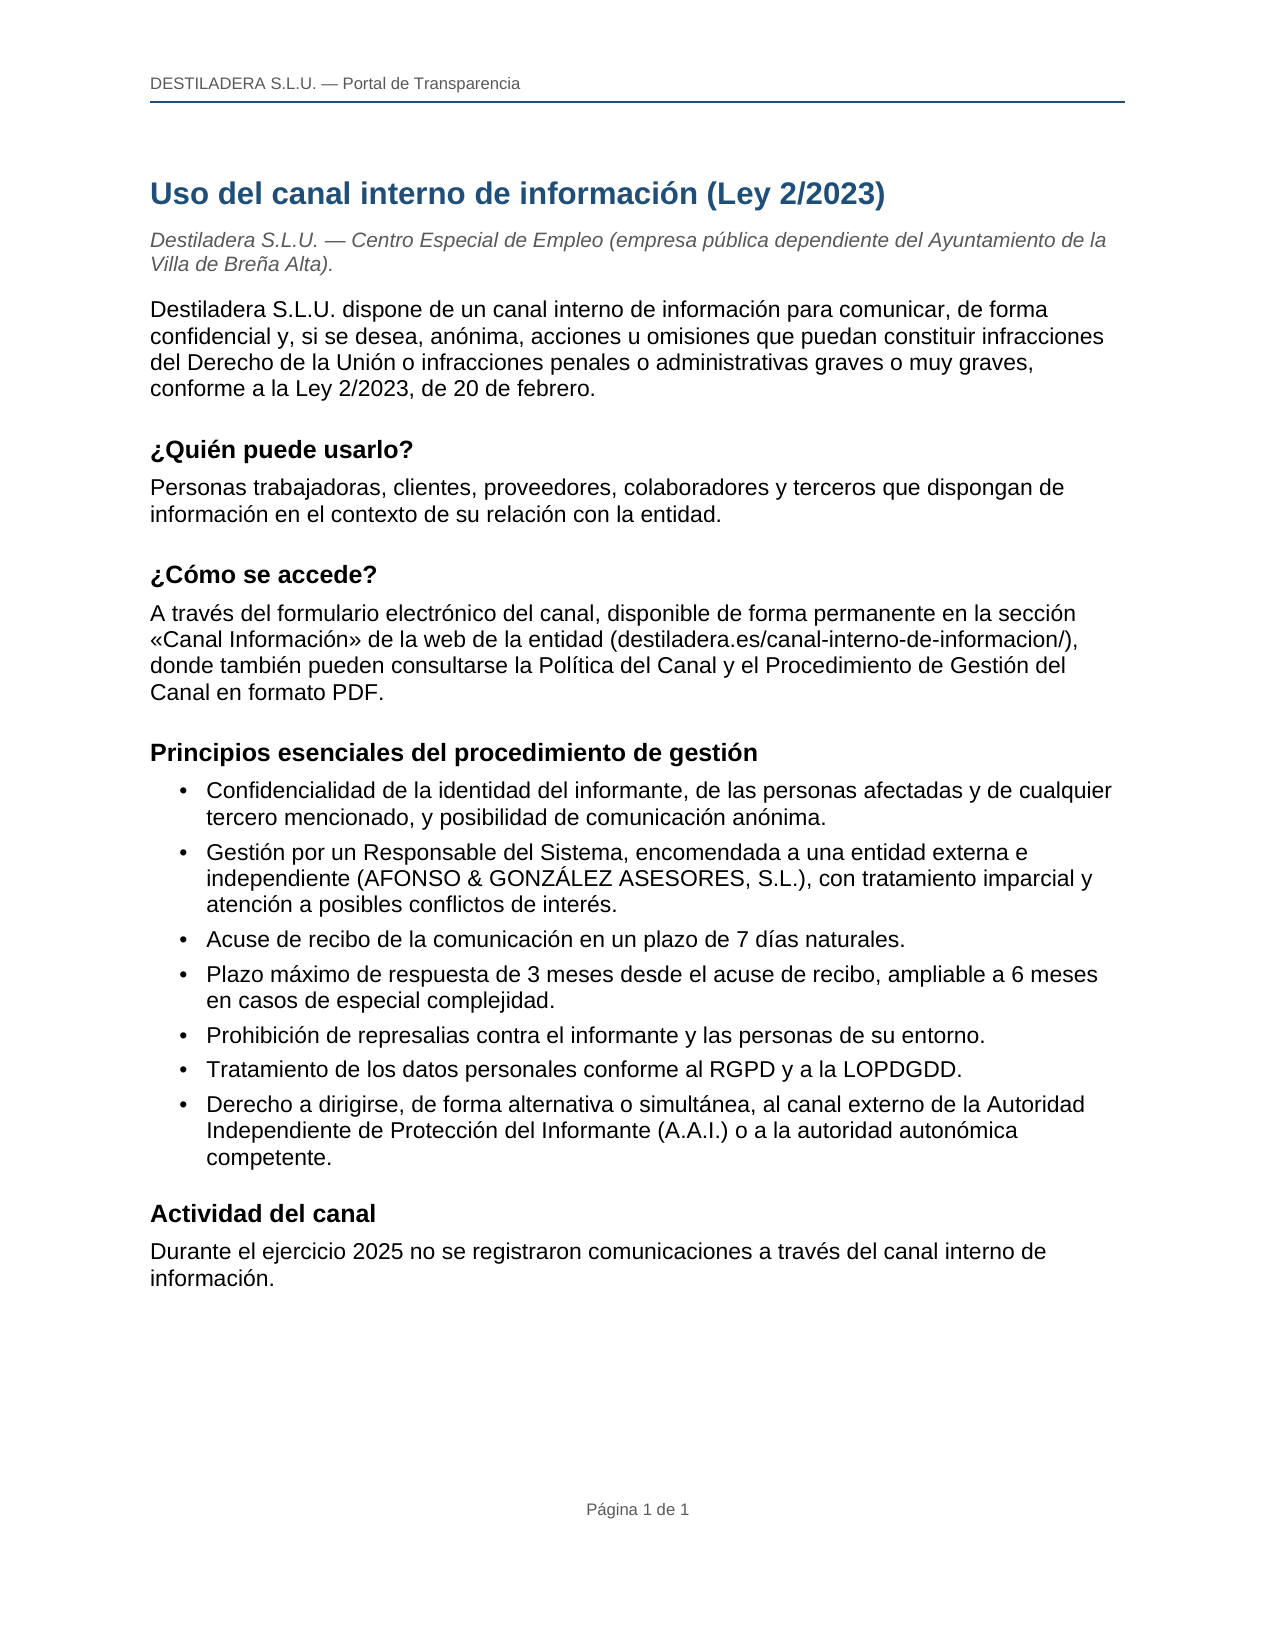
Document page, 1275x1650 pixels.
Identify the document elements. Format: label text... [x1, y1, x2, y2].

list Tratamiento de los datos personales conforme al RGPD y a la LOPDGDD. [179, 1056, 1125, 1083]
subtitle Uso del canal interno de información (Ley 2/2023) [150, 175, 1125, 211]
list Derecho a dirigirse, de forma alternativa o simultánea, al canal externo de la Autoridad Independiente de Protección del Informante (A.A.I.) o a la autoridad autonómica competente. [179, 1091, 1125, 1170]
text Personas trabajadoras, clientes, proveedores, colaboradores y terceros que dispongan de información en el contexto de su relación con la entidad. [150, 474, 1125, 527]
list Prohibición de represalias contra el informante y las personas de su entorno. [179, 1022, 1125, 1048]
text Destiladera S.L.U. dispone de un canal interno de información para comunicar, de forma confidencial y, si se desea, anónima, acciones u omisiones que puedan constituir infracciones del Derecho de la Unión o infracciones penales o administrativas graves o muy graves, conforme a la Ley 2/2023, de 20 de febrero. [150, 296, 1125, 402]
subtitle ¿Cómo se accede? [150, 560, 1125, 589]
list Gestión por un Responsable del Sistema, encomendada a una entidad externa e independiente (AFONSO & GONZÁLEZ ASESORES, S.L.), con tratamiento imparcial y atención a posibles conflictos de interés. [179, 838, 1125, 917]
subtitle Principios esenciales del procedimiento de gestión [150, 738, 1125, 767]
list Plazo máximo de respuesta de 3 meses desde el acuse de recibo, ampliable a 6 meses en casos de especial complejidad. [179, 961, 1125, 1013]
list Confidencialidad de la identidad del informante, de las personas afectadas y de cualquier tercero mencionado, y posibilidad de comunicación anónima. [179, 777, 1125, 830]
subtitle Actividad del canal [150, 1199, 1125, 1228]
text Destiladera S.L.U. — Centro Especial de Empleo (empresa pública dependiente del Ayuntamiento de la Villa de Breña Alta). [150, 228, 1125, 276]
subtitle ¿Quién puede usarlo? [150, 435, 1125, 464]
text Durante el ejercicio 2025 no se registraron comunicaciones a través del canal interno de información. [150, 1238, 1125, 1291]
list Acuse de recibo de la comunicación en un plazo de 7 días naturales. [179, 926, 1125, 952]
text A través del formulario electrónico del canal, disponible de forma permanente en la sección «Canal Información» de la web de la entidad (destiladera.es/canal-interno-de-informacion/), donde también pueden consultarse la Política del Canal y el Procedimiento de Gestión del Canal en formato PDF. [150, 599, 1125, 705]
